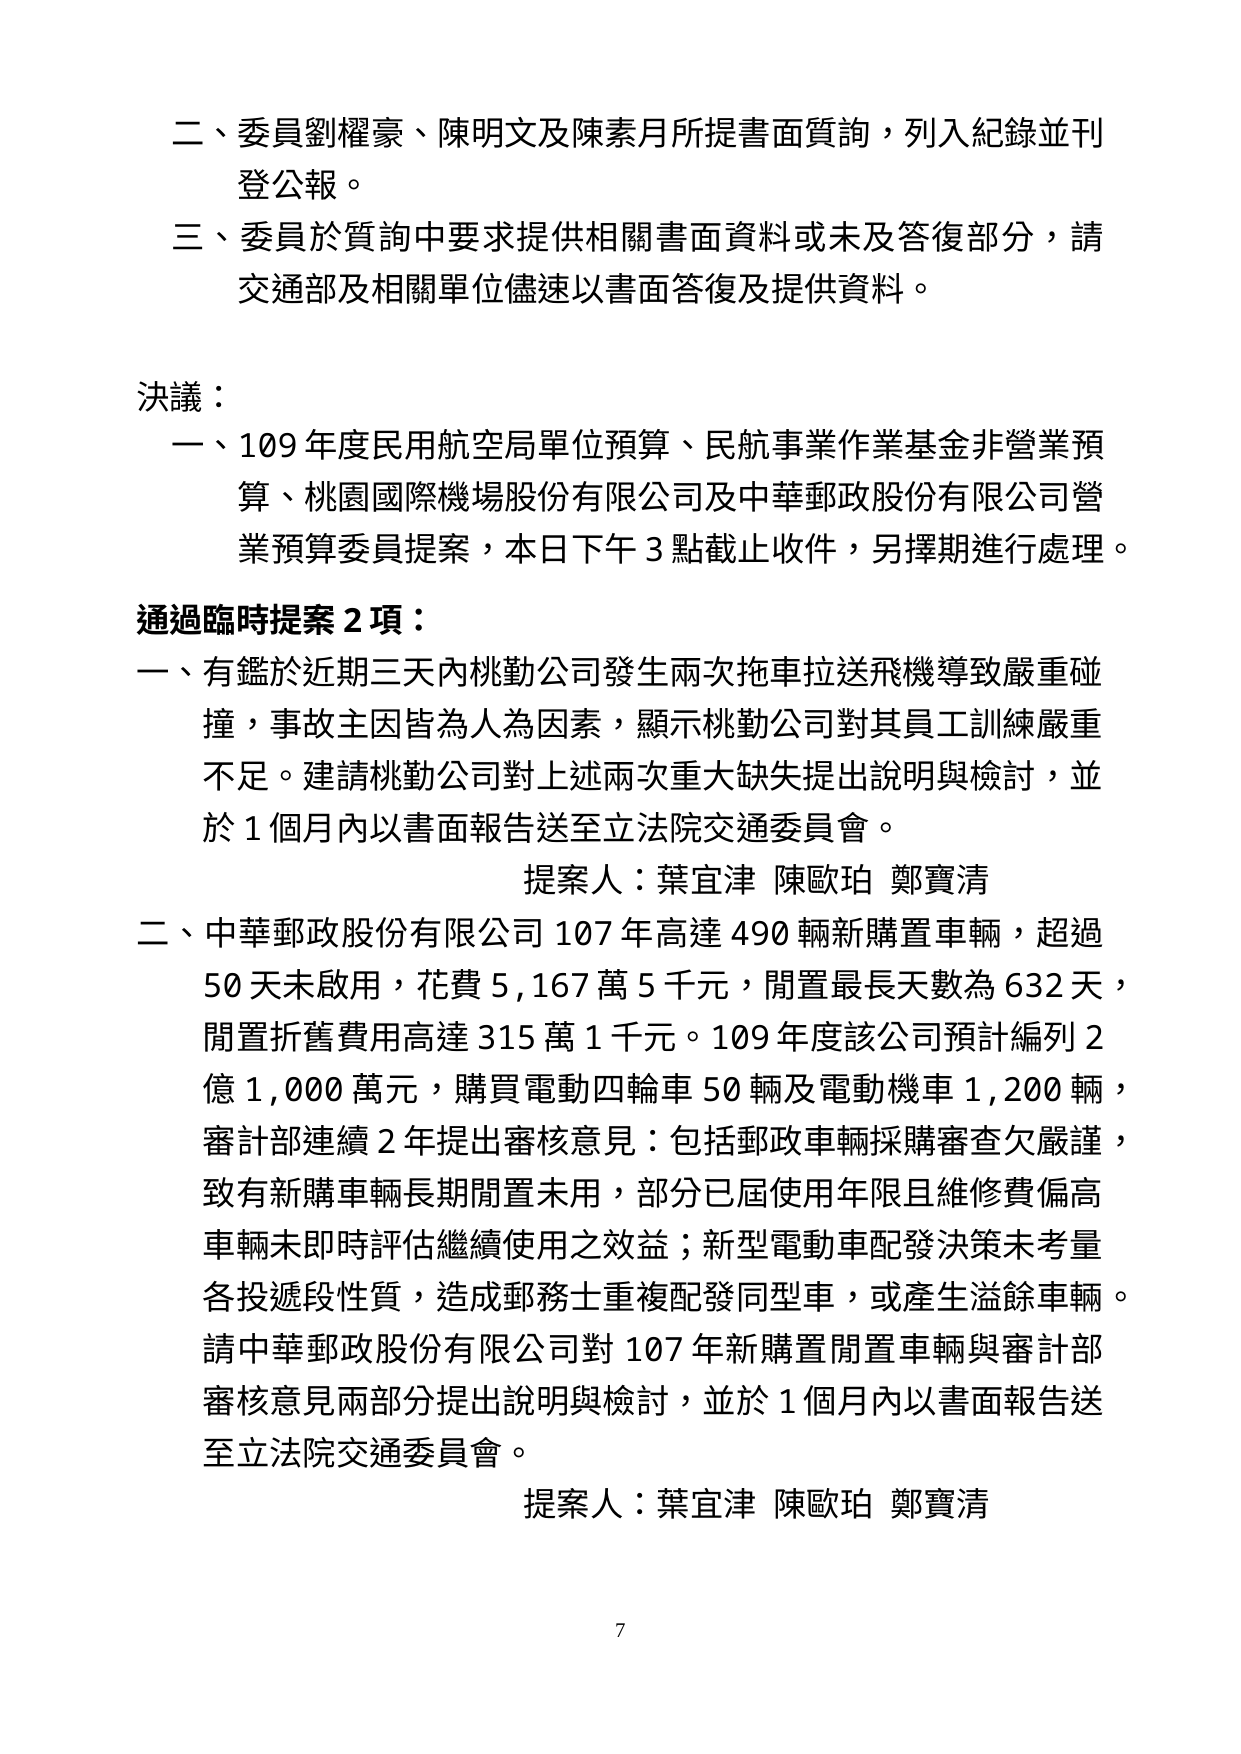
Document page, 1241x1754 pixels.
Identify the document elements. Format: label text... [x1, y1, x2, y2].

text 提案人：葉宜津 陳歐珀 鄭寶清 [523, 851, 1117, 903]
text 決議： [136, 353, 1104, 416]
text 二、委員劉櫂豪、陳明文及陳素月所提書面質詢，列入紀錄並刊登公報。 [171, 103, 1104, 207]
text 通過臨時提案2項： [136, 591, 1104, 643]
text 一、有鑑於近期三天內桃勤公司發生兩次拖車拉送飛機導致嚴重碰撞，事故主因皆為人為因素，顯示桃勤公司對其員工訓練嚴重不足。建請桃勤公司對上述兩次重大缺失提出說明與檢討，並於1個月內以書面報告送至立法院交通委員會。 [136, 643, 1104, 851]
text 提案人：葉宜津 陳歐珀 鄭寶清 [523, 1476, 1117, 1526]
text 三、委員於質詢中要求提供相關書面資料或未及答復部分，請 交通部及相關單位儘速以書面答復及提供資料。 [171, 207, 1104, 312]
text 一、109年度民用航空局單位預算、民航事業作業基金非營業預算、桃園國際機場股份有限公司及中華郵政股份有限公司營業預算委員提案，本日下午3點截止收件，另擇期進行處理。 [171, 416, 1104, 572]
text 二、中華郵政股份有限公司107年高達490輛新購置車輛，超過50天未啟用，花費5,167萬5千元，閒置最長天數為632天，閒置折舊費用高達315萬1千元。109年度該公司預計編列2億1,000萬元，購買電動四輪車50輛及電動機車1,200輛，審計部連續2年提出審核意見：包括郵政車輛採購審查欠嚴謹，致有新購車輛長期閒置未用，部分已屆使用年限且維修費偏高車輛未即時評估繼續使用之效益；新型電動車配發決策未考量各投遞段性質，造成郵務士重複配發同型車，或產生溢餘車輛。請中華郵政股份有限公司對107年新購置閒置車輛與審計部審核意見兩部分提出說明與檢討，並於1個月內以書面報告送至立法院交通委員會。 [136, 903, 1104, 1476]
